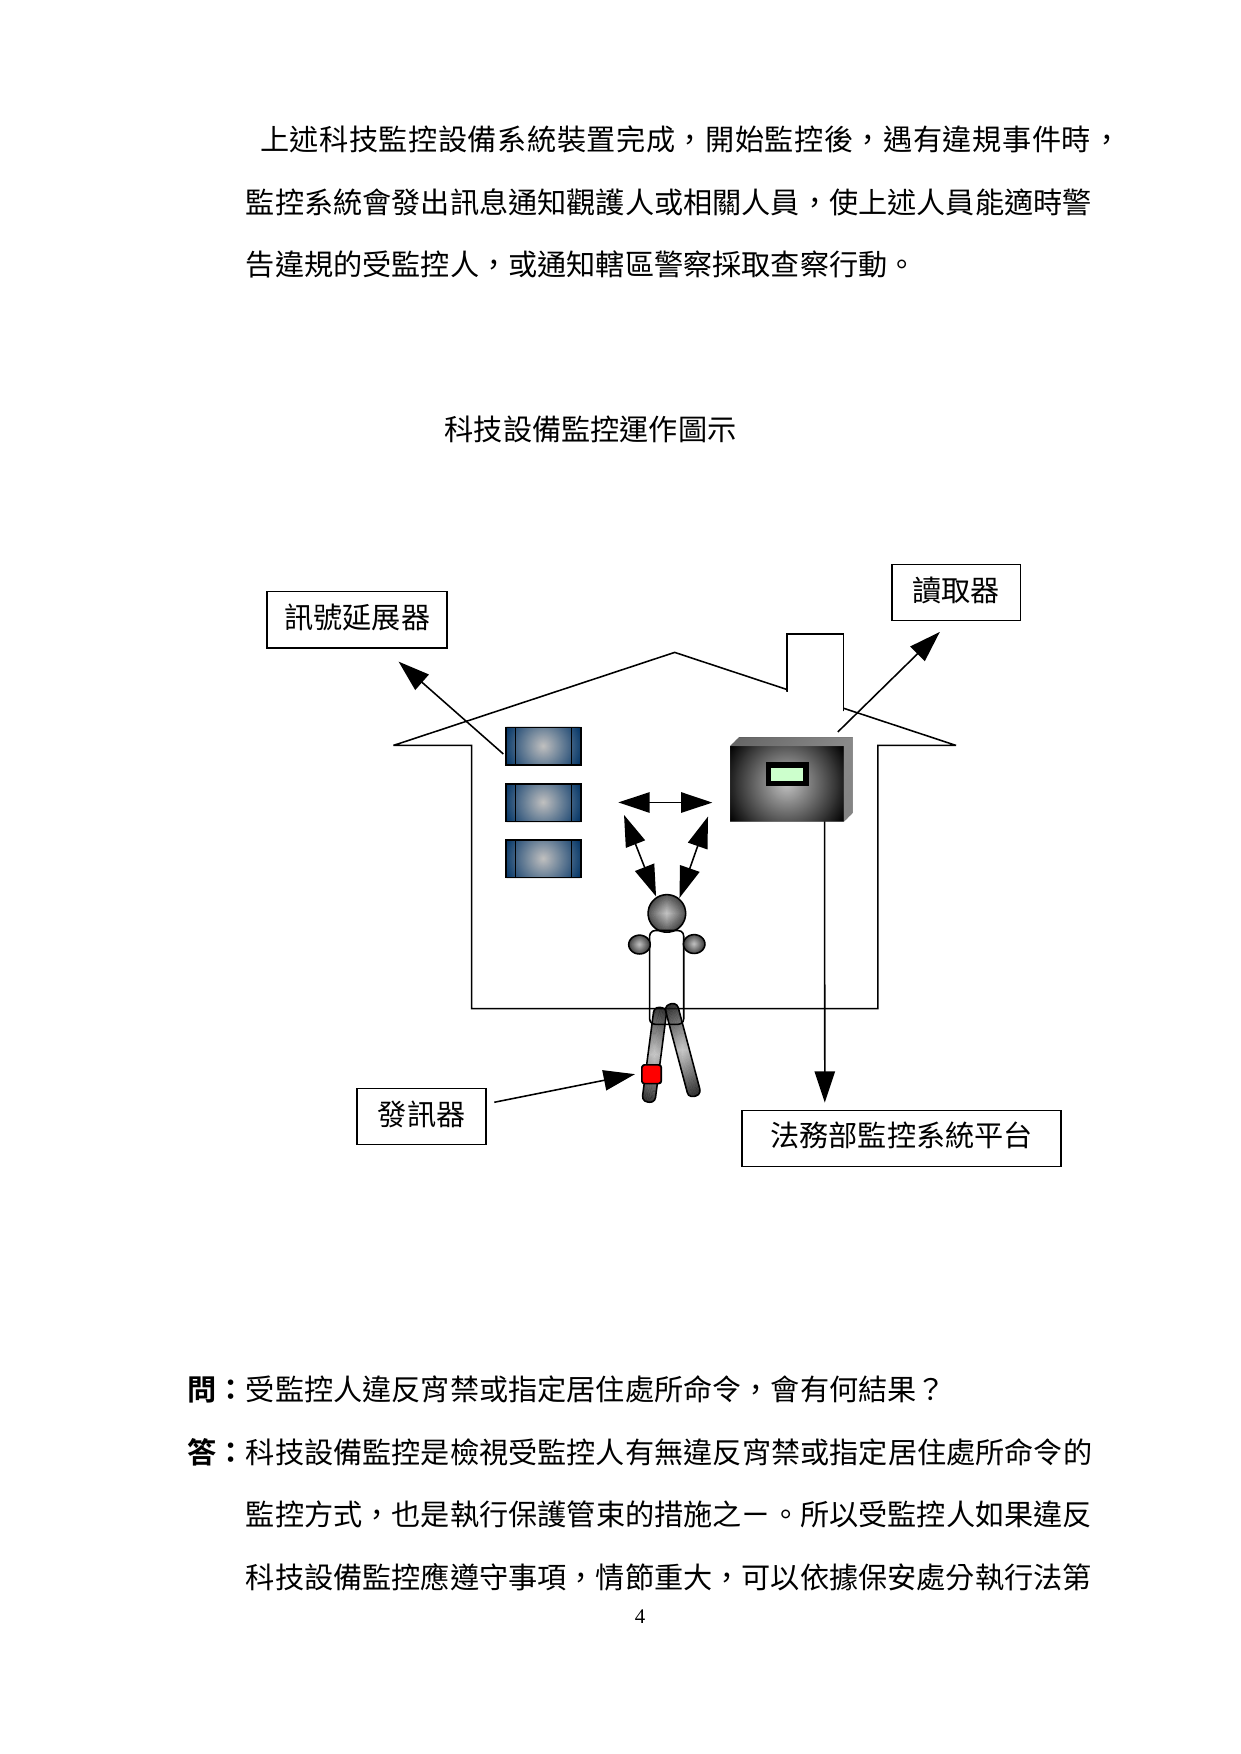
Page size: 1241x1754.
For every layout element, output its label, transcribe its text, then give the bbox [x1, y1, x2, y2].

text 科技設備監控運作圖示 [427, 404, 753, 449]
text 問：受監控人違反宵禁或指定居住處所命令，會有何結果？ [187, 1346, 1092, 1409]
text 上述科技監控設備系統裝置完成，開始監控後，遇有違規事件時，監控系統會發出訊息通知觀護人或相關人員，使上述人員能適時警告違規的受監控人，或通知轄區警察採取查察行動。 [187, 96, 1092, 284]
text 答：科技設備監控是檢視受監控人有無違反宵禁或指定居住處所命令的監控方式，也是執行保護管束的措施之ㄧ。所以受監控人如果違反科技設備監控應遵守事項，情節重大，可以依據保安處分執行法第 [187, 1409, 1092, 1596]
